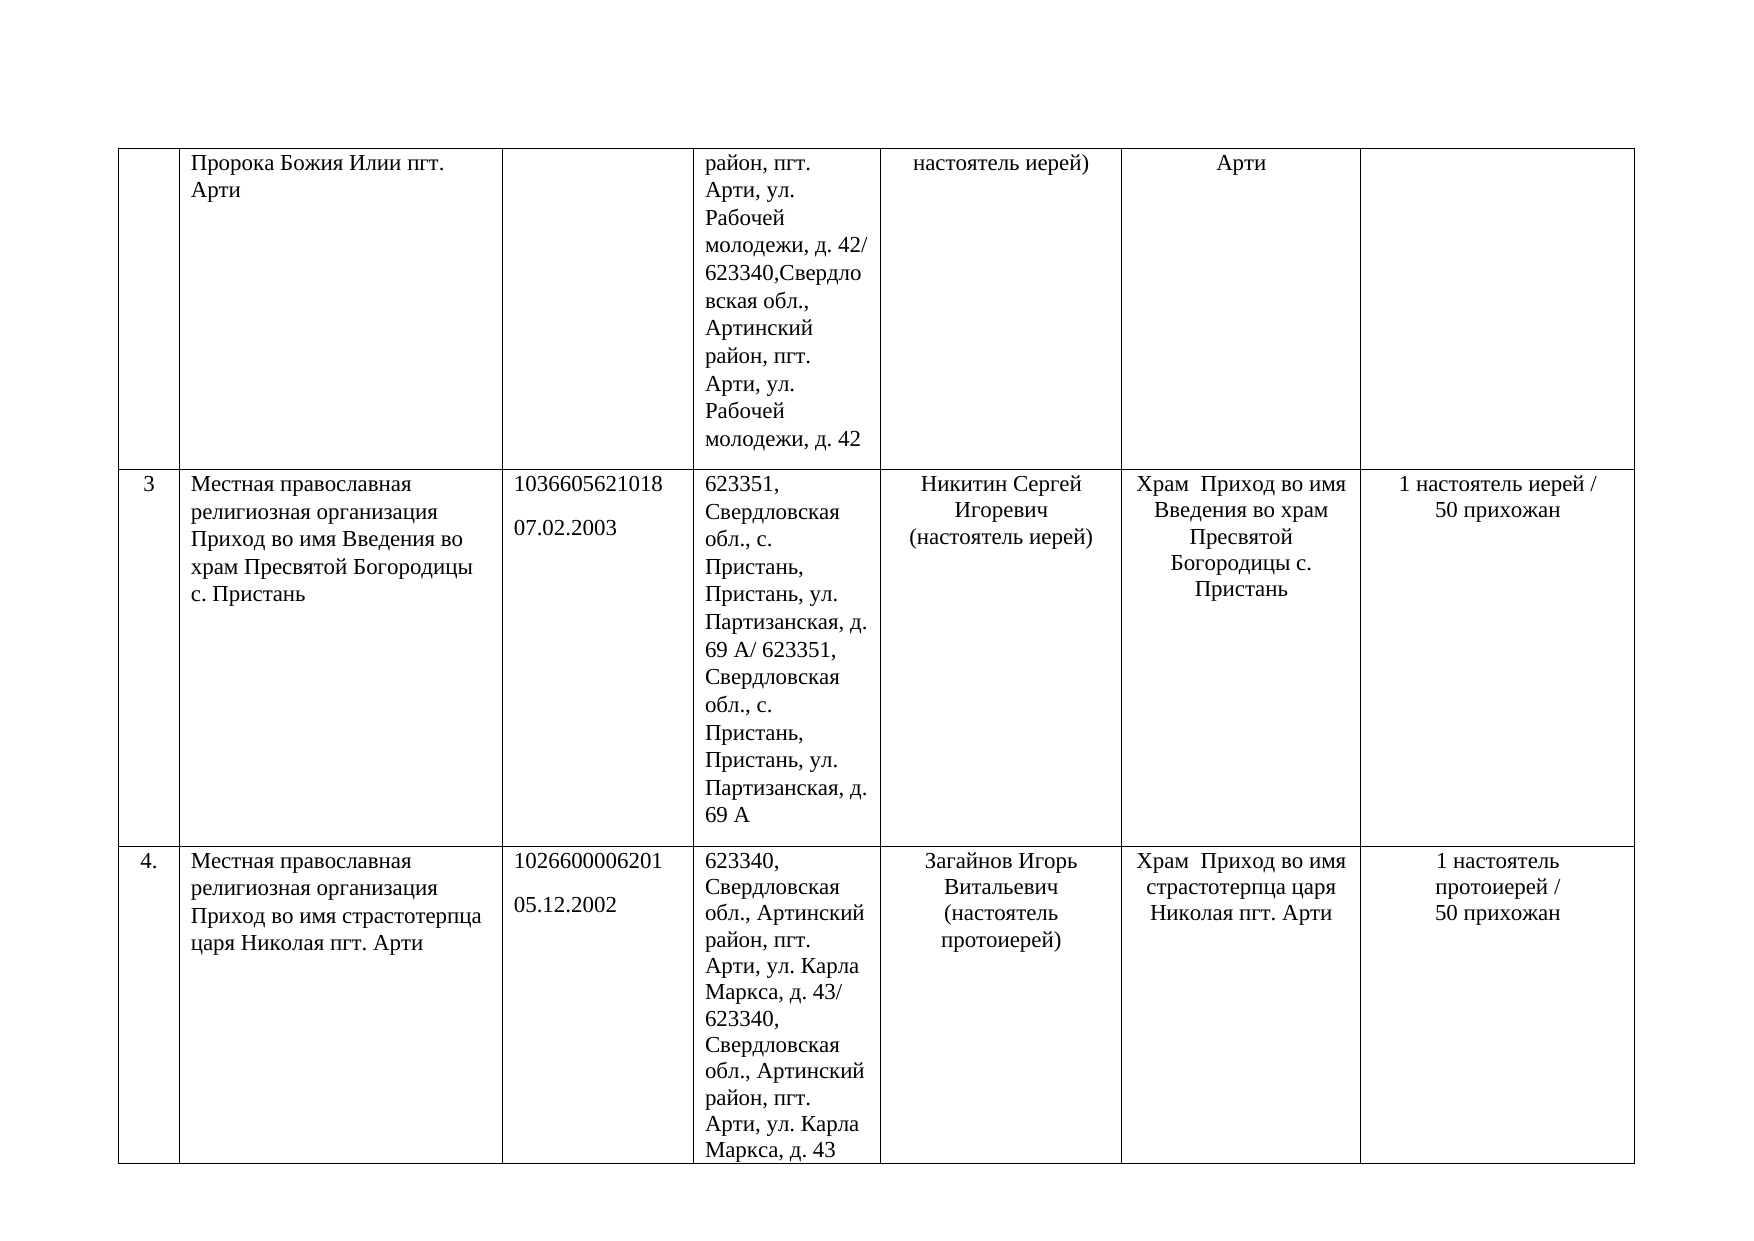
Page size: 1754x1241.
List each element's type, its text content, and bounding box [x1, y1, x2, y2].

table_cell 1026600006201 05.12.2002 [503, 847, 693, 1163]
table_cell Храм Приход во имя Введения во храм Пресвятой Богородицы с. Пристань [1122, 470, 1360, 846]
table_cell Храм Приход во имя страстотерпца царя Николая пгт. Арти [1122, 847, 1360, 1163]
table_cell 4. [119, 847, 179, 1163]
table_cell Никитин Сергей Игоревич (настоятель иерей) [881, 470, 1121, 846]
table_cell 1 настоятель протоиерей / 50 прихожан [1361, 847, 1634, 1163]
table_cell Пророка Божия Илии пгт. Арти [180, 149, 502, 469]
table_cell 623351, Свердловская обл., с. Пристань, Пристань, ул. Партизанская, д. 69 А/ 623351, Свердловская обл., с. Пристань, Пристань, ул. Партизанская, д. 69 А [694, 470, 880, 846]
table_cell 1036605621018 07.02.2003 [503, 470, 693, 846]
table_cell район, пгт. Арти, ул. Рабочей молодежи, д. 42/ 623340,Свердловская обл., Артинский район, пгт. Арти, ул. Рабочей молодежи, д. 42 [694, 149, 880, 469]
table_cell [1361, 149, 1634, 469]
table_cell [503, 149, 693, 469]
table_cell 3 [119, 470, 179, 846]
table_cell Местная православная религиозная организация Приход во имя Введения во храм Пресвятой Богородицы с. Пристань [180, 470, 502, 846]
table_cell настоятель иерей) [881, 149, 1121, 469]
table_cell Арти [1122, 149, 1360, 469]
table_cell [119, 149, 179, 469]
table_cell Загайнов Игорь Витальевич (настоятель протоиерей) [881, 847, 1121, 1163]
table_cell 1 настоятель иерей / 50 прихожан [1361, 470, 1634, 846]
table_cell 623340, Свердловская обл., Артинский район, пгт. Арти, ул. Карла Маркса, д. 43/ 623340, Свердловская обл., Артинский район, пгт. Арти, ул. Карла Маркса, д. 43 [694, 847, 880, 1163]
table_cell Местная православная религиозная организация Приход во имя страстотерпца царя Николая пгт. Арти [180, 847, 502, 1163]
